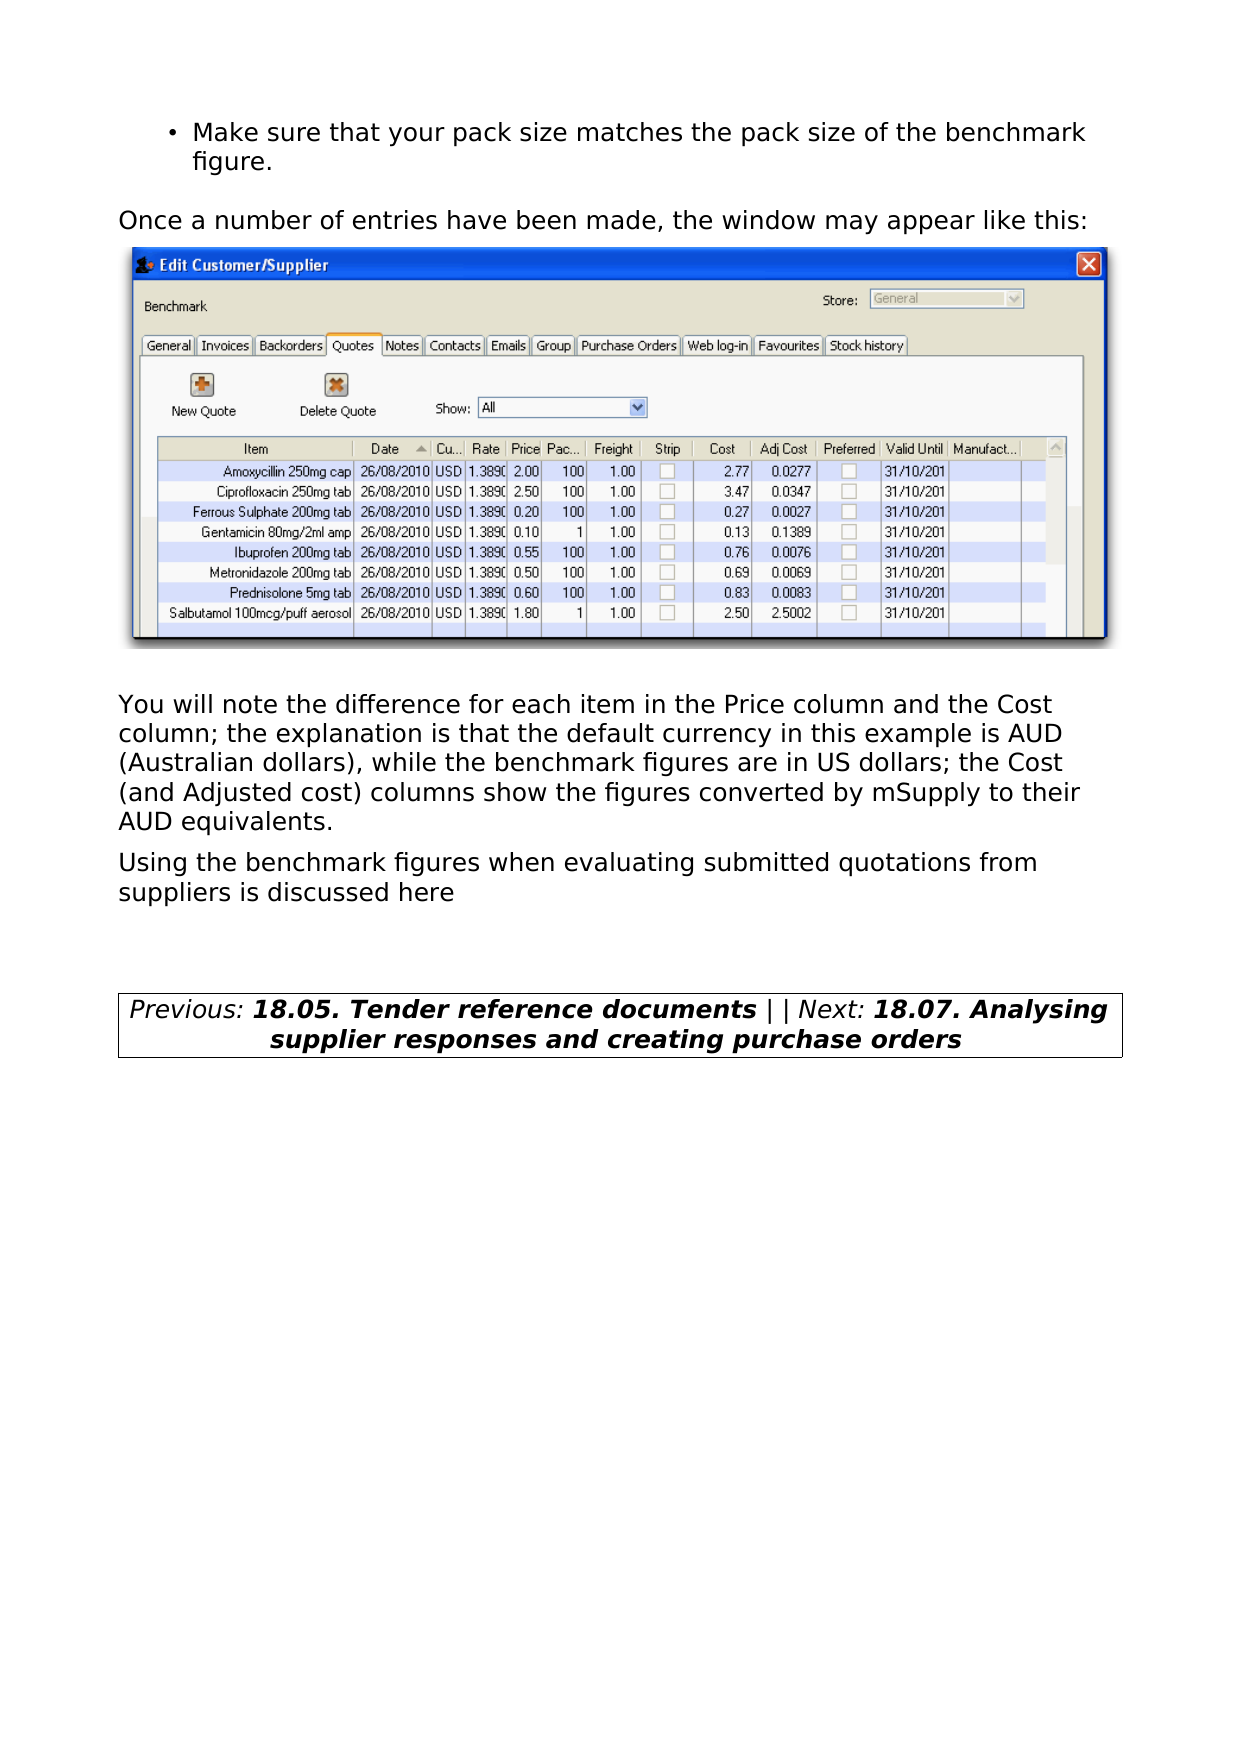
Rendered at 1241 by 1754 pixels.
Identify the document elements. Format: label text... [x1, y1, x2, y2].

text Using the benchmark figures when evaluating submitted quotations from suppliers is discussed here [118, 849, 1122, 965]
picture [118, 247, 1123, 649]
list Make sure that your pack size matches the pack size of the benchmark figure. [177, 118, 1122, 176]
text You will note the difference for each item in the Price column and the Cost column; the explanation is that the default currency in this example is AUD (Australian dollars), while the benchmark figures are in US dollars; the Cost (and Adjusted cost) columns show the figures converted by mSupply to their AUD equivalents. [118, 690, 1122, 836]
text Once a number of entries have been made, the window may appear like this: [118, 206, 1122, 235]
table_header Previous: 18.05. Tender reference documents | | Next: 18.07. Analysing supplier responses and creating purchase orders [119, 994, 1122, 1057]
